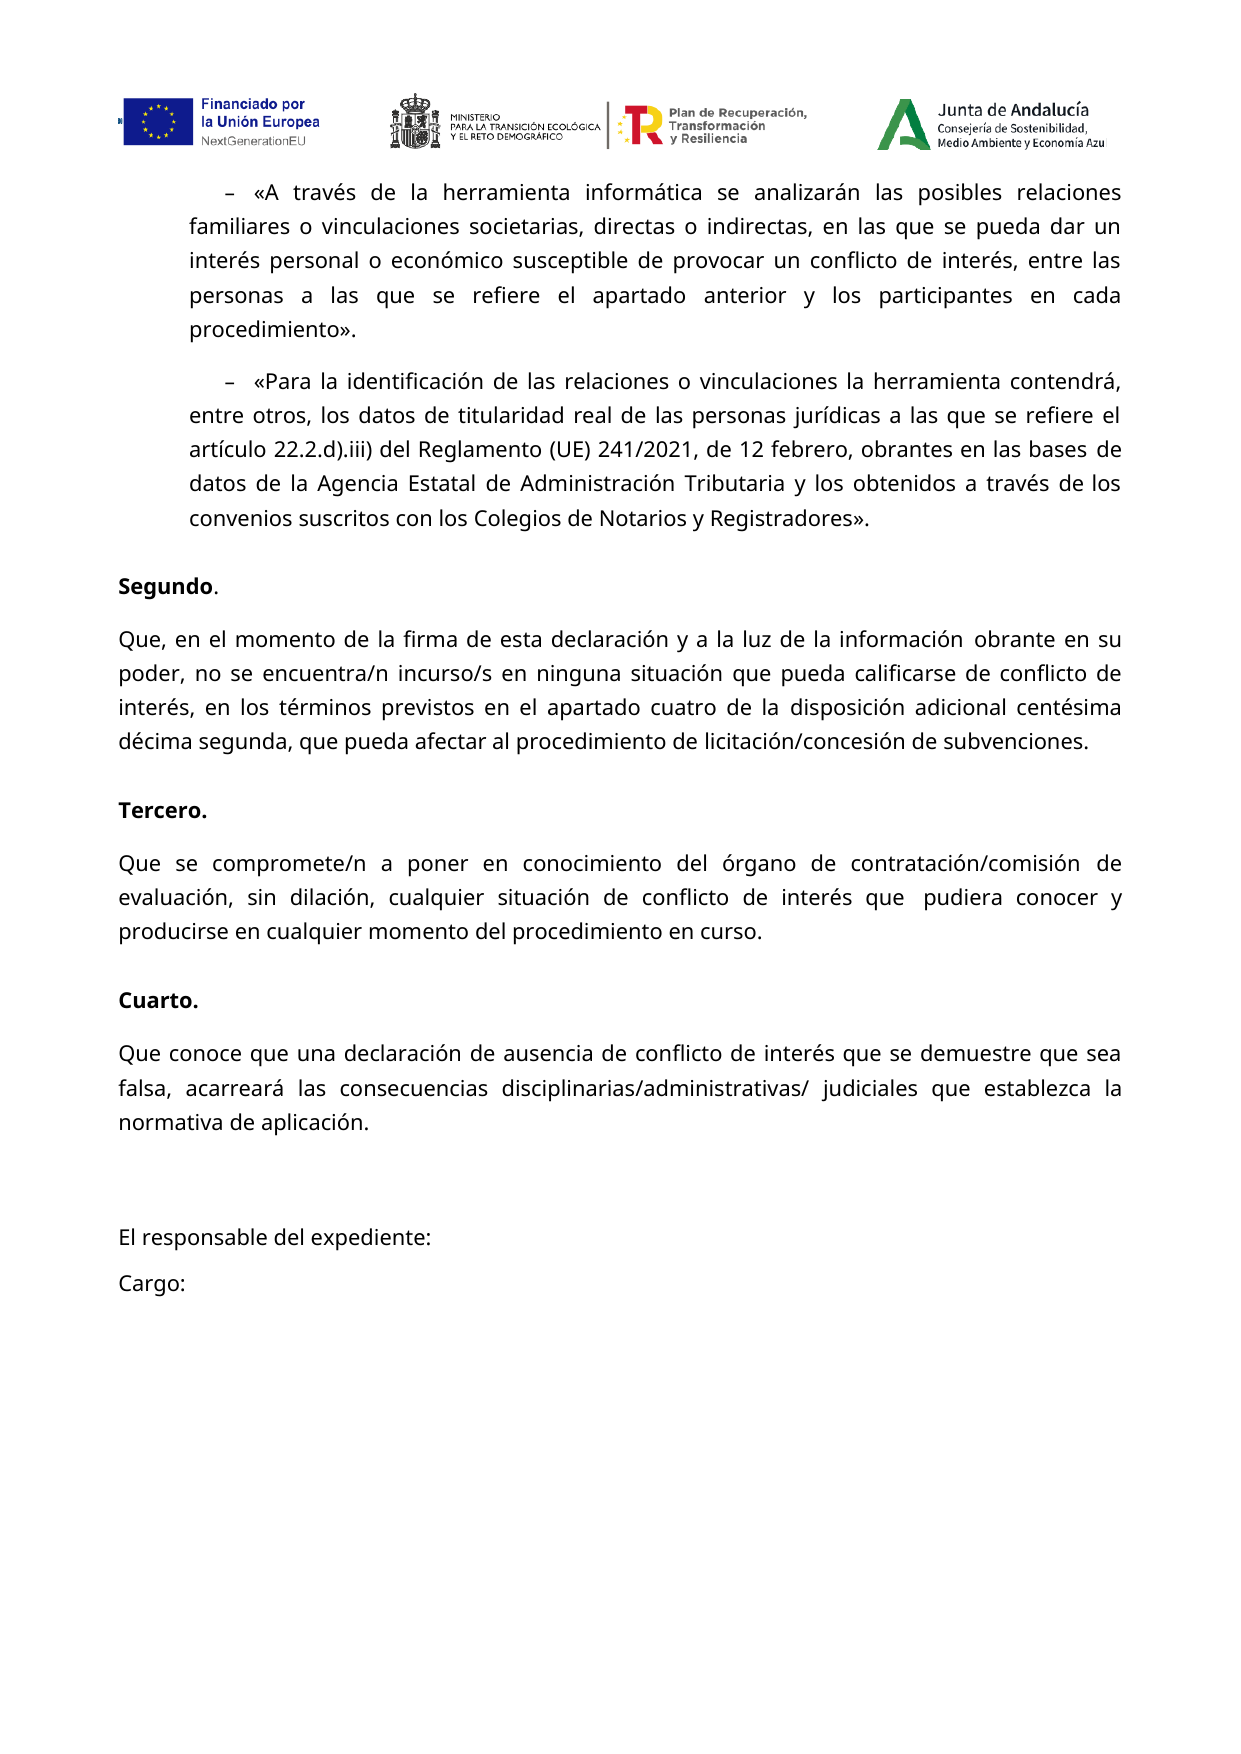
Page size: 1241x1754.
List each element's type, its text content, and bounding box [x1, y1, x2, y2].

text El responsable del expediente: [118, 1222, 1122, 1252]
text Tercero. [118, 795, 1122, 824]
text Segundo. [118, 571, 1122, 601]
text Que, en el momento de la firma de esta declaración y a la luz de la información obrante en su poder, no se encuentra/n incurso/s en ninguna situación que pueda calificarse de conflicto de interés, en los términos previstos en el apartado cuatro de la disposición adicional centésima décima segunda, que pueda afectar al procedimiento de licitación/concesión de subvenciones. [118, 624, 1122, 756]
text Cuarto. [118, 986, 1122, 1015]
list «Para la identificación de las relaciones o vinculaciones la herramienta contendrá, entre otros, los datos de titularidad real de las personas jurídicas a las que se refiere el artículo 22.2.d).iii) del Reglamento (UE) 241/2021, de 12 febrero, obrantes en las bases de datos de la Agencia Estatal de Administración Tributaria y los obtenidos a través de los convenios suscritos con los Colegios de Notarios y Registradores». [189, 366, 1122, 532]
text Cargo: [118, 1268, 1122, 1298]
picture [118, 93, 1107, 150]
list «A través de la herramienta informática se analizarán las posibles relaciones familiares o vinculaciones societarias, directas o indirectas, en las que se pueda dar un interés personal o económico susceptible de provocar un conflicto de interés, entre las personas a las que se refiere el apartado anterior y los participantes en cada procedimiento». [189, 177, 1122, 343]
text Que conoce que una declaración de ausencia de conflicto de interés que se demuestre que sea falsa, acarreará las consecuencias disciplinarias/administrativas/ judiciales que establezca la normativa de aplicación. [118, 1038, 1122, 1137]
text Que se compromete/n a poner en conocimiento del órgano de contratación/comisión de evaluación, sin dilación, cualquier situación de conflicto de interés que pudiera conocer y producirse en cualquier momento del procedimiento en curso. [118, 848, 1122, 946]
